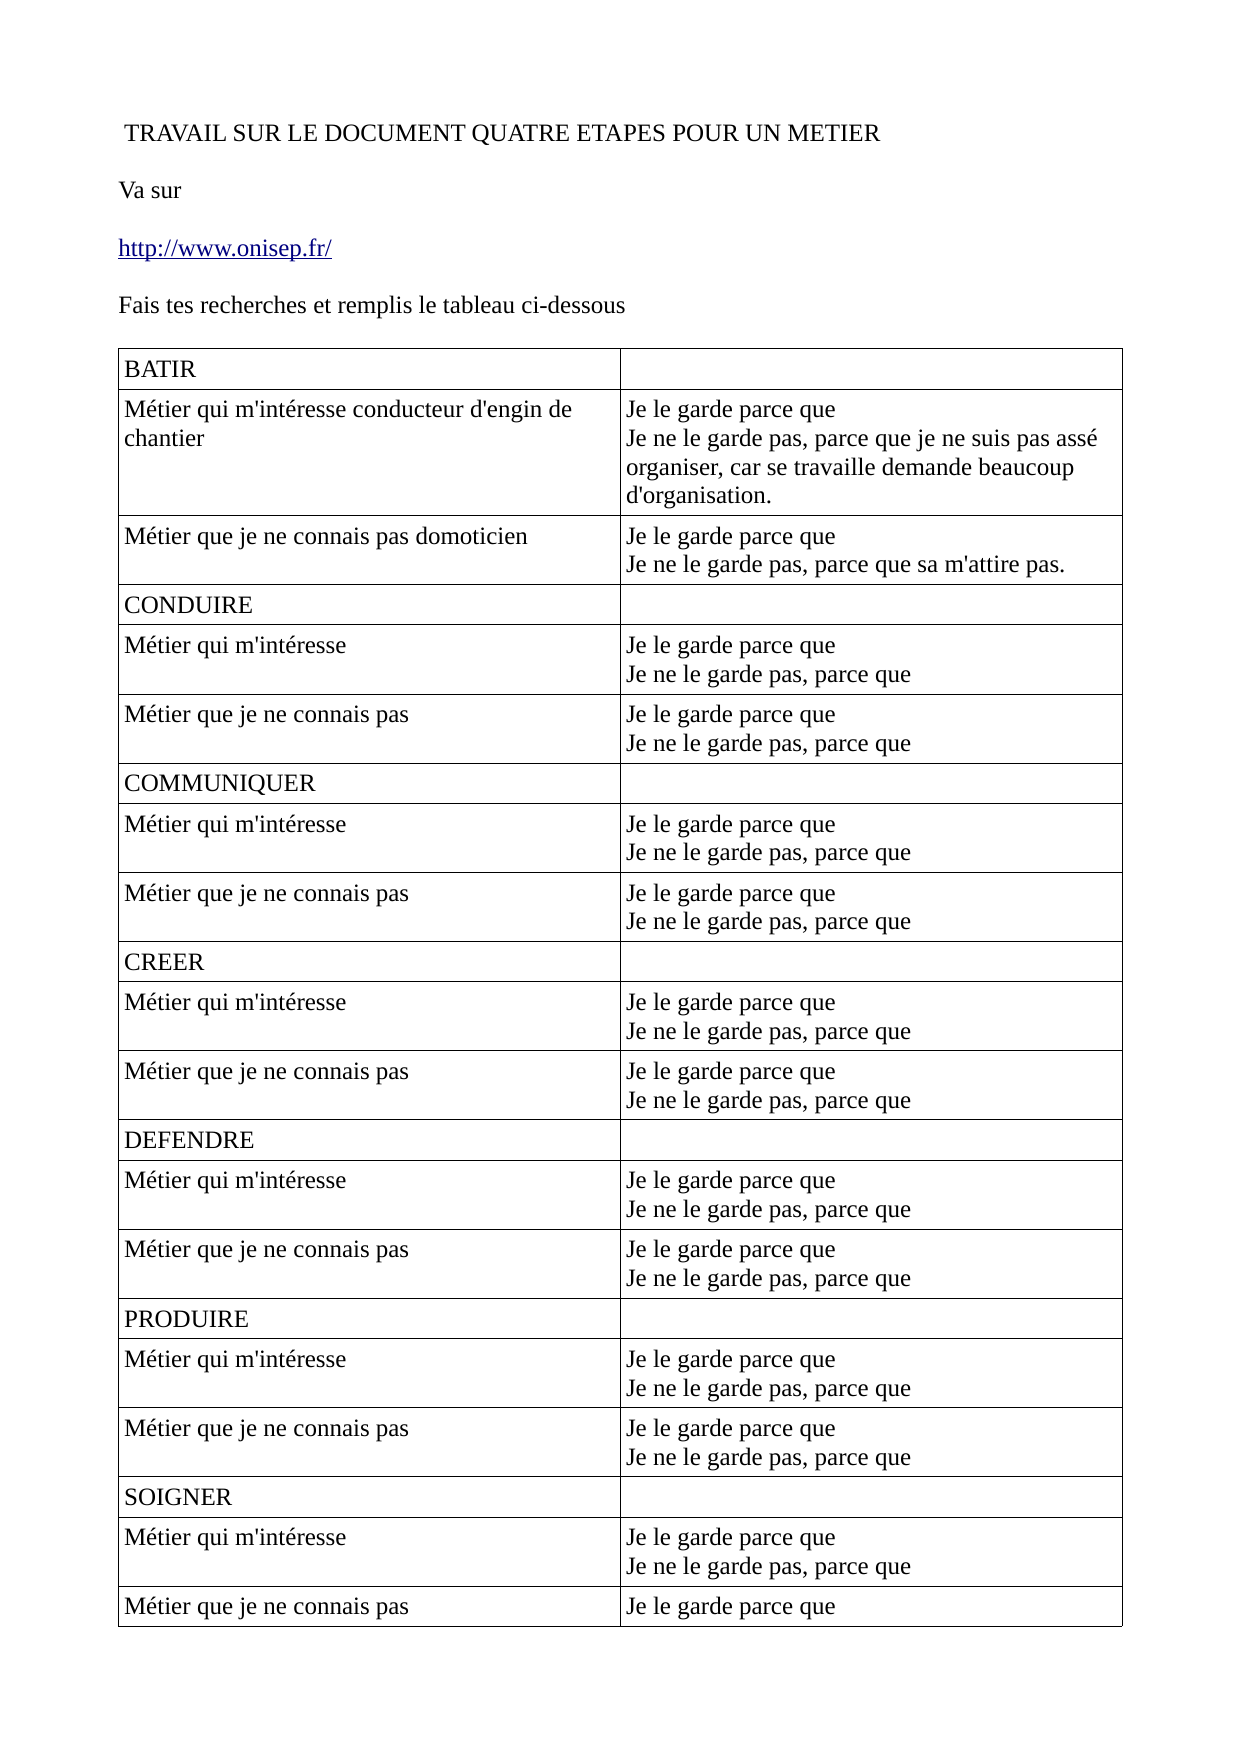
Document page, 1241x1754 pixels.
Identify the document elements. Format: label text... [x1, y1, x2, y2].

table_cell COMMUNIQUER [119, 764, 620, 803]
table_cell Je le garde parce que Je ne le garde pas, parce que [621, 873, 1122, 941]
table_cell [621, 942, 1122, 981]
table_cell [621, 585, 1122, 624]
table_cell Métier que je ne connais pas [119, 873, 620, 941]
table_cell Je le garde parce que Je ne le garde pas, parce que [621, 1230, 1122, 1298]
table_cell Je le garde parce que Je ne le garde pas, parce que [621, 804, 1122, 872]
table_cell Je le garde parce que Je ne le garde pas, parce que [621, 1161, 1122, 1229]
table_cell CONDUIRE [119, 585, 620, 624]
table_cell Métier qui m'intéresse conducteur d'engin de chantier [119, 390, 620, 515]
table_cell Métier que je ne connais pas [119, 1230, 620, 1298]
table_cell DEFENDRE [119, 1120, 620, 1160]
table_cell Métier qui m'intéresse [119, 982, 620, 1050]
table_cell Métier qui m'intéresse [119, 625, 620, 693]
table_cell Je le garde parce que [621, 1587, 1122, 1626]
table_cell Métier qui m'intéresse [119, 804, 620, 872]
text Va sur [118, 176, 1122, 204]
table_header BATIR [119, 349, 620, 388]
table_cell Métier que je ne connais pas [119, 1051, 620, 1119]
table_cell Je le garde parce que Je ne le garde pas, parce que [621, 1518, 1122, 1586]
table_cell Je le garde parce que Je ne le garde pas, parce que sa m'attire pas. [621, 516, 1122, 584]
table_cell Je le garde parce que Je ne le garde pas, parce que [621, 982, 1122, 1050]
text TRAVAIL SUR LE DOCUMENT QUATRE ETAPES POUR UN METIER [118, 118, 1122, 147]
table_cell Métier que je ne connais pas [119, 695, 620, 762]
table_cell [621, 764, 1122, 803]
table_cell Métier qui m'intéresse [119, 1161, 620, 1229]
table_cell Métier qui m'intéresse [119, 1339, 620, 1407]
table_cell CREER [119, 942, 620, 981]
text http://www.onisep.fr/ [118, 233, 1122, 262]
table_cell Je le garde parce que Je ne le garde pas, parce que je ne suis pas assé organiser, car se travaille demande beaucoup d'organisation. [621, 390, 1122, 515]
table_cell Métier que je ne connais pas [119, 1587, 620, 1626]
table_header [621, 349, 1122, 388]
table_cell PRODUIRE [119, 1299, 620, 1338]
table_cell Je le garde parce que Je ne le garde pas, parce que [621, 1339, 1122, 1407]
table_cell [621, 1120, 1122, 1160]
table_cell [621, 1299, 1122, 1338]
table_cell Métier que je ne connais pas [119, 1408, 620, 1476]
table_cell Je le garde parce que Je ne le garde pas, parce que [621, 1408, 1122, 1476]
table_cell SOIGNER [119, 1477, 620, 1517]
table_cell Je le garde parce que Je ne le garde pas, parce que [621, 695, 1122, 762]
table_cell Je le garde parce que Je ne le garde pas, parce que [621, 1051, 1122, 1119]
table_cell Je le garde parce que Je ne le garde pas, parce que [621, 625, 1122, 693]
table_cell Métier que je ne connais pas domoticien [119, 516, 620, 584]
text Fais tes recherches et remplis le tableau ci-dessous [118, 291, 1122, 319]
table_cell [621, 1477, 1122, 1517]
table_cell Métier qui m'intéresse [119, 1518, 620, 1586]
